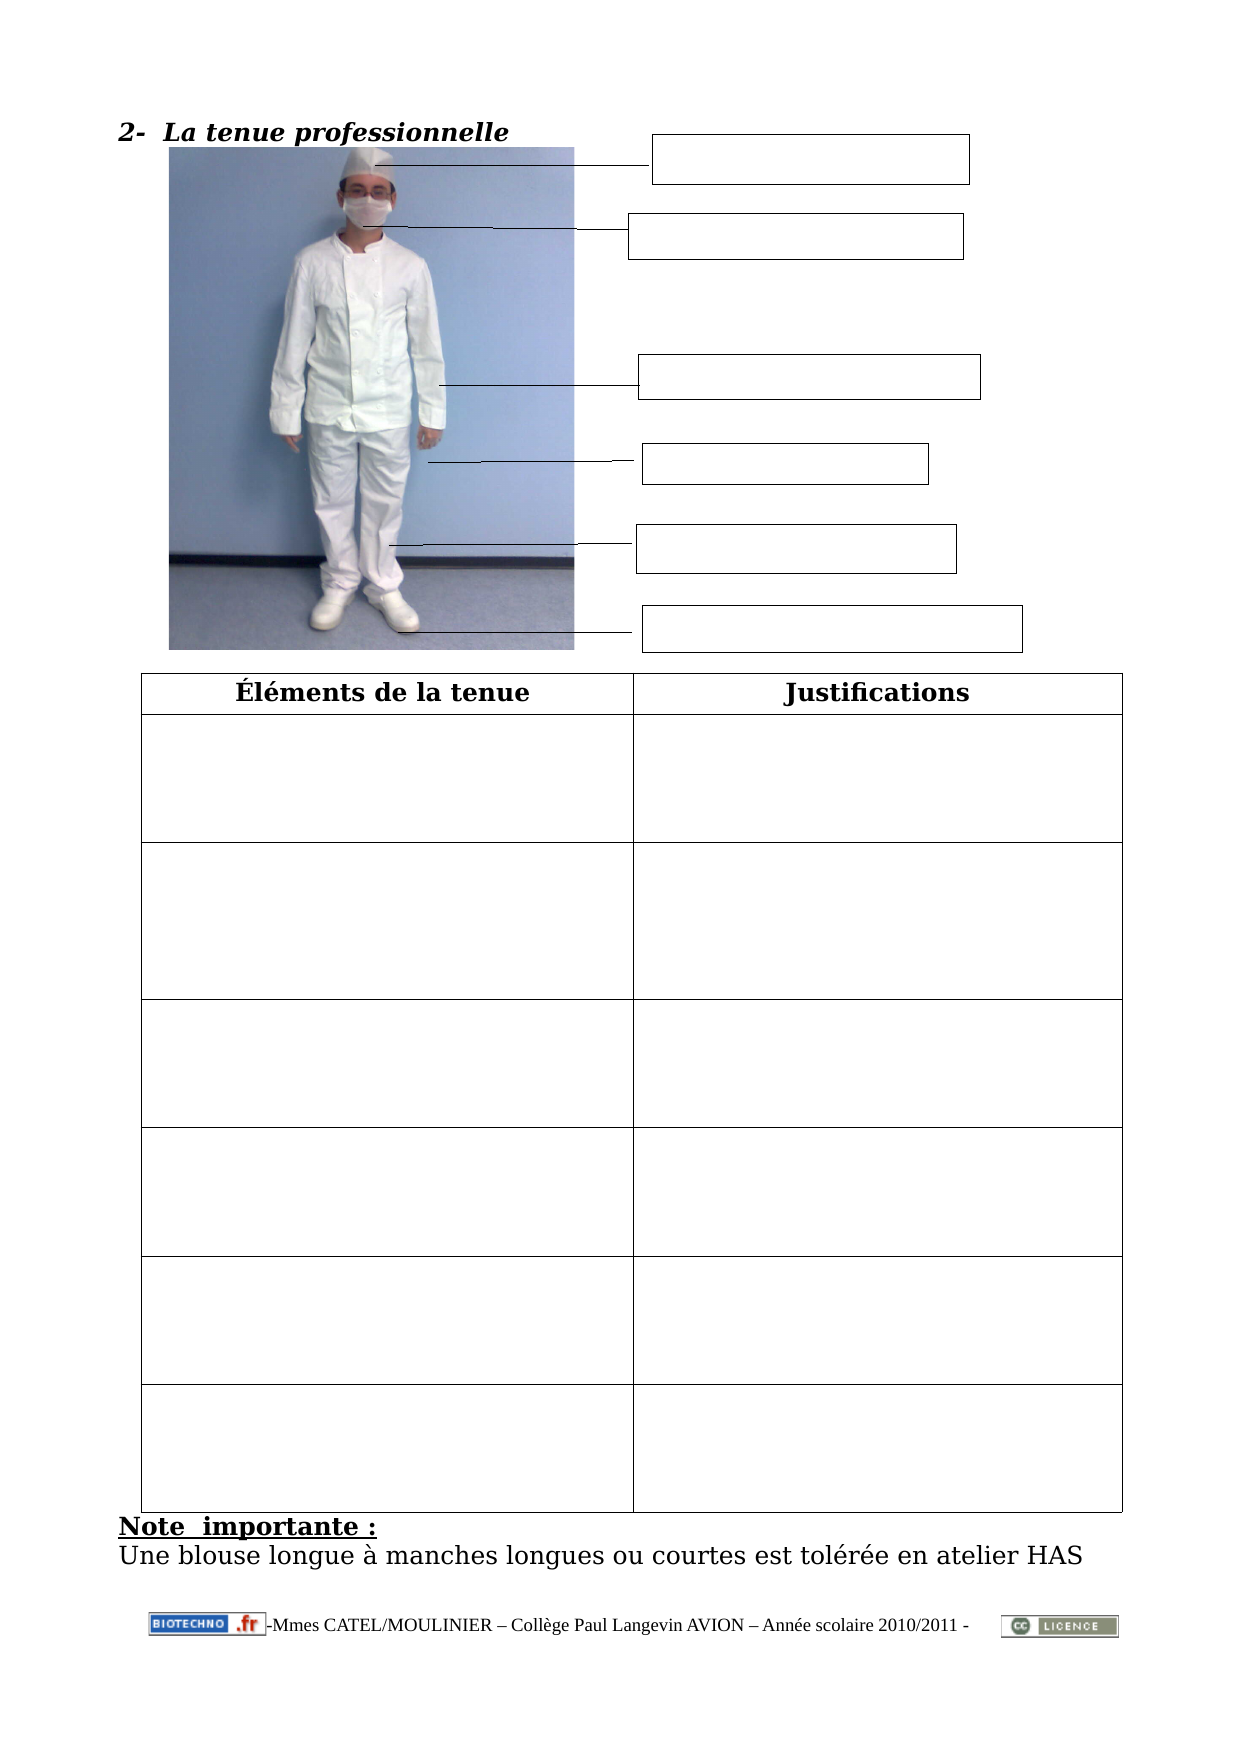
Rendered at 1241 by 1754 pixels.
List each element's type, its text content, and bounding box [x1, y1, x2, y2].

text 2- La tenue professionnelle [118, 118, 1122, 147]
text Une blouse longue à manches longues ou courtes est tolérée en atelier HAS [118, 1541, 1122, 1571]
table_cell [634, 843, 1122, 999]
table_cell [634, 1257, 1122, 1384]
text Note importante : [118, 1512, 1122, 1541]
table_cell [634, 1128, 1122, 1256]
table_cell [142, 1257, 633, 1384]
table_header Justifications [634, 674, 1122, 713]
table_header Éléments de la tenue [142, 674, 633, 713]
table_cell [142, 1128, 633, 1256]
table_cell [142, 1000, 633, 1127]
table_cell [142, 715, 633, 842]
table_cell [142, 1385, 633, 1512]
picture [148, 1612, 267, 1636]
table_cell [634, 1385, 1122, 1512]
picture [1001, 1615, 1119, 1638]
table_cell [634, 715, 1122, 842]
picture [168, 147, 575, 650]
table_cell [634, 1000, 1122, 1127]
table_cell [142, 843, 633, 999]
